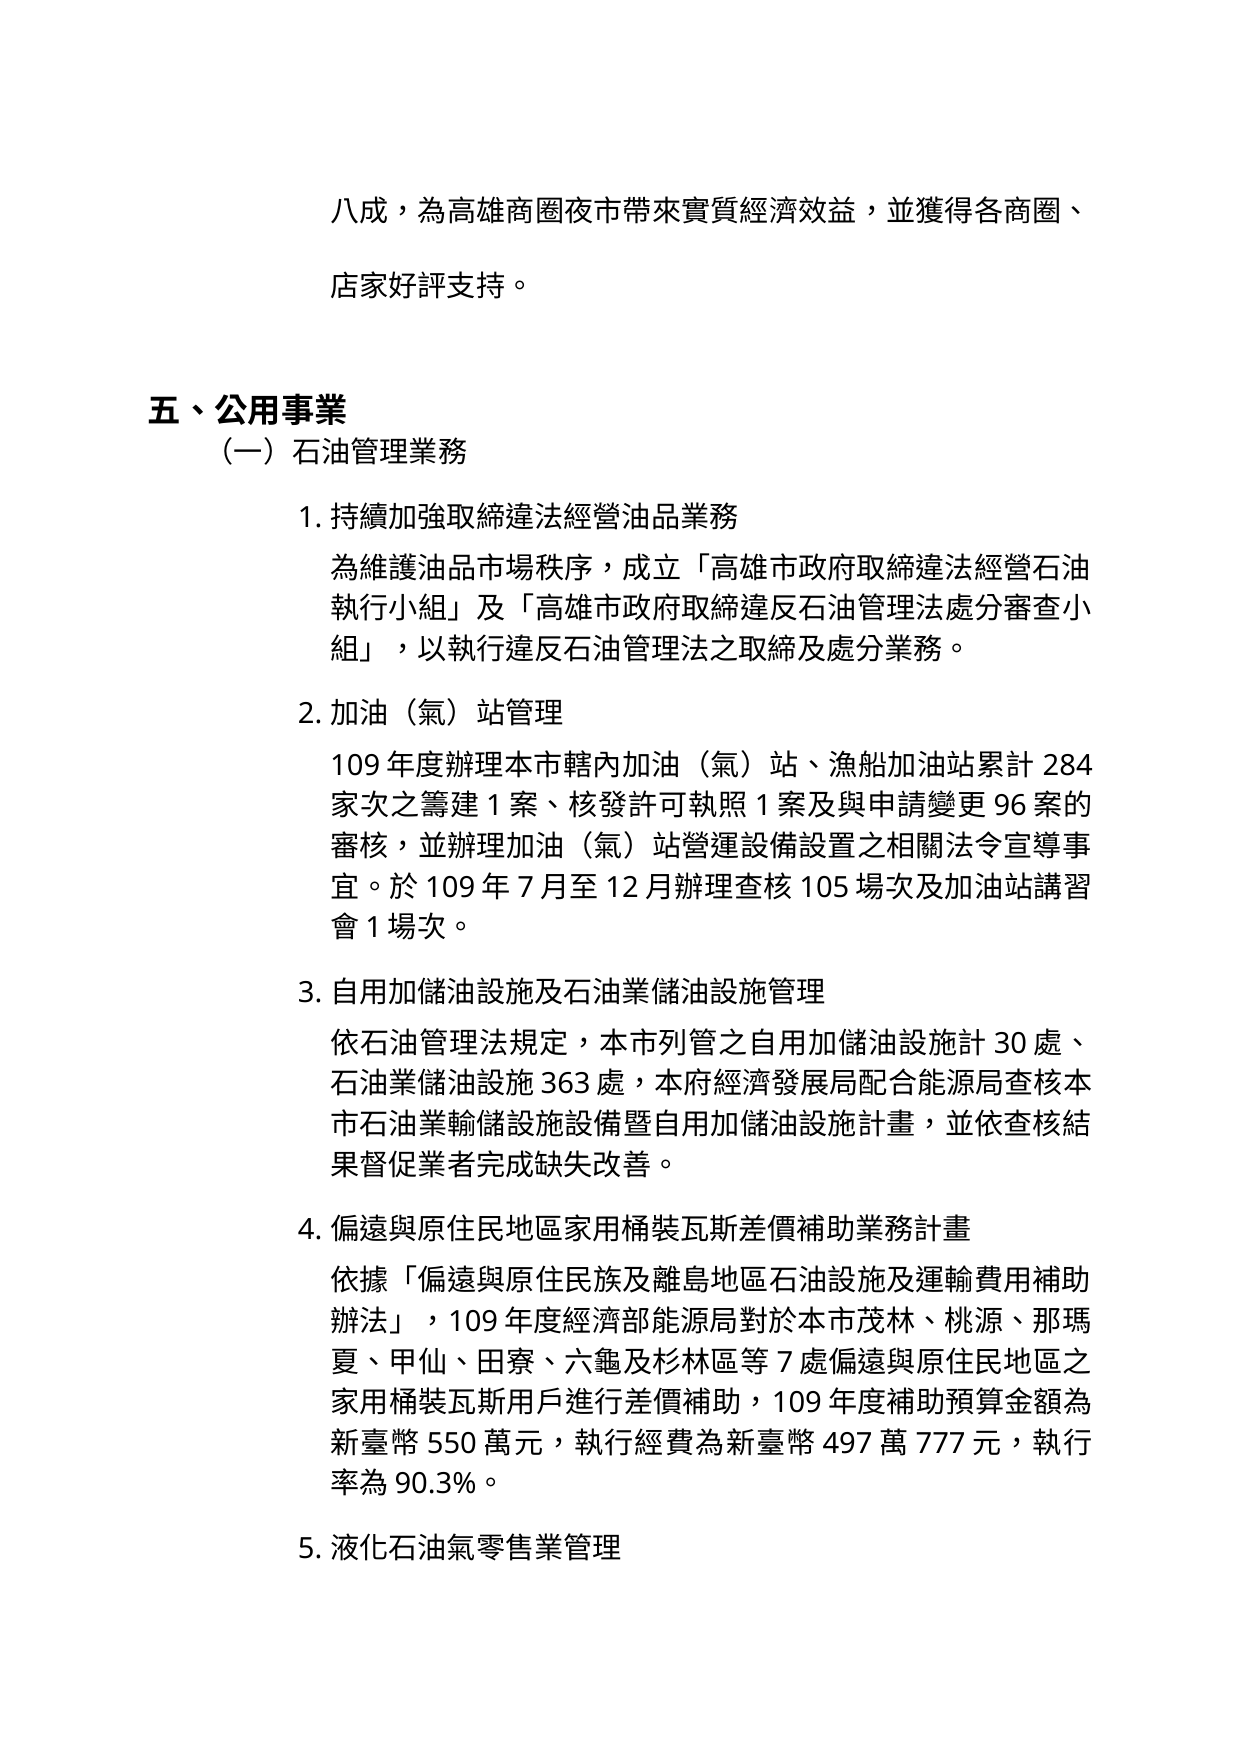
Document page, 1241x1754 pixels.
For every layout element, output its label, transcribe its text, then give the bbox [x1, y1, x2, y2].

list 偏遠與原住民地區家用桶裝瓦斯差價補助業務計畫 [298, 1183, 1092, 1258]
text 依石油管理法規定，本市列管之自用加儲油設施計30處、石油業儲油設施363處，本府經濟發展局配合能源局查核本市石油業輸儲設施設備暨自用加儲油設施計畫，並依查核結果督促業者完成缺失改善。 [330, 1021, 1092, 1183]
text （一）石油管理業務 [185, 430, 1092, 471]
text 依據「偏遠與原住民族及離島地區石油設施及運輸費用補助辦法」，109年度經濟部能源局對於本市茂林、桃源、那瑪夏、甲仙、田寮、六龜及杉林區等7處偏遠與原住民地區之家用桶裝瓦斯用戶進行差價補助，109年度補助預算金額為新臺幣550萬元，執行經費為新臺幣497萬777元，執行率為90.3%。 [330, 1258, 1092, 1502]
list 加油（氣）站管理 [298, 668, 1092, 743]
list 自用加儲油設施及石油業儲油設施管理 [298, 946, 1092, 1021]
text 109年度辦理本市轄內加油（氣）站、漁船加油站累計284家次之籌建1案、核發許可執照1案及與申請變更96案的審核，並辦理加油（氣）站營運設備設置之相關法令宣導事宜。於109年7月至12月辦理查核105場次及加油站講習會1場次。 [330, 743, 1092, 946]
list 液化石油氣零售業管理 [298, 1502, 1092, 1577]
text 為維護油品市場秩序，成立「高雄市政府取締違法經營石油執行小組」及「高雄市政府取締違反石油管理法處分審查小組」，以執行違反石油管理法之取締及處分業務。 [330, 546, 1092, 668]
list 持續加強取締違法經營油品業務 [298, 471, 1092, 546]
list 八成，為高雄商圈夜市帶來實質經濟效益，並獲得各商圈、店家好評支持。 [330, 164, 1092, 314]
text 五、公用事業 [148, 389, 1092, 430]
